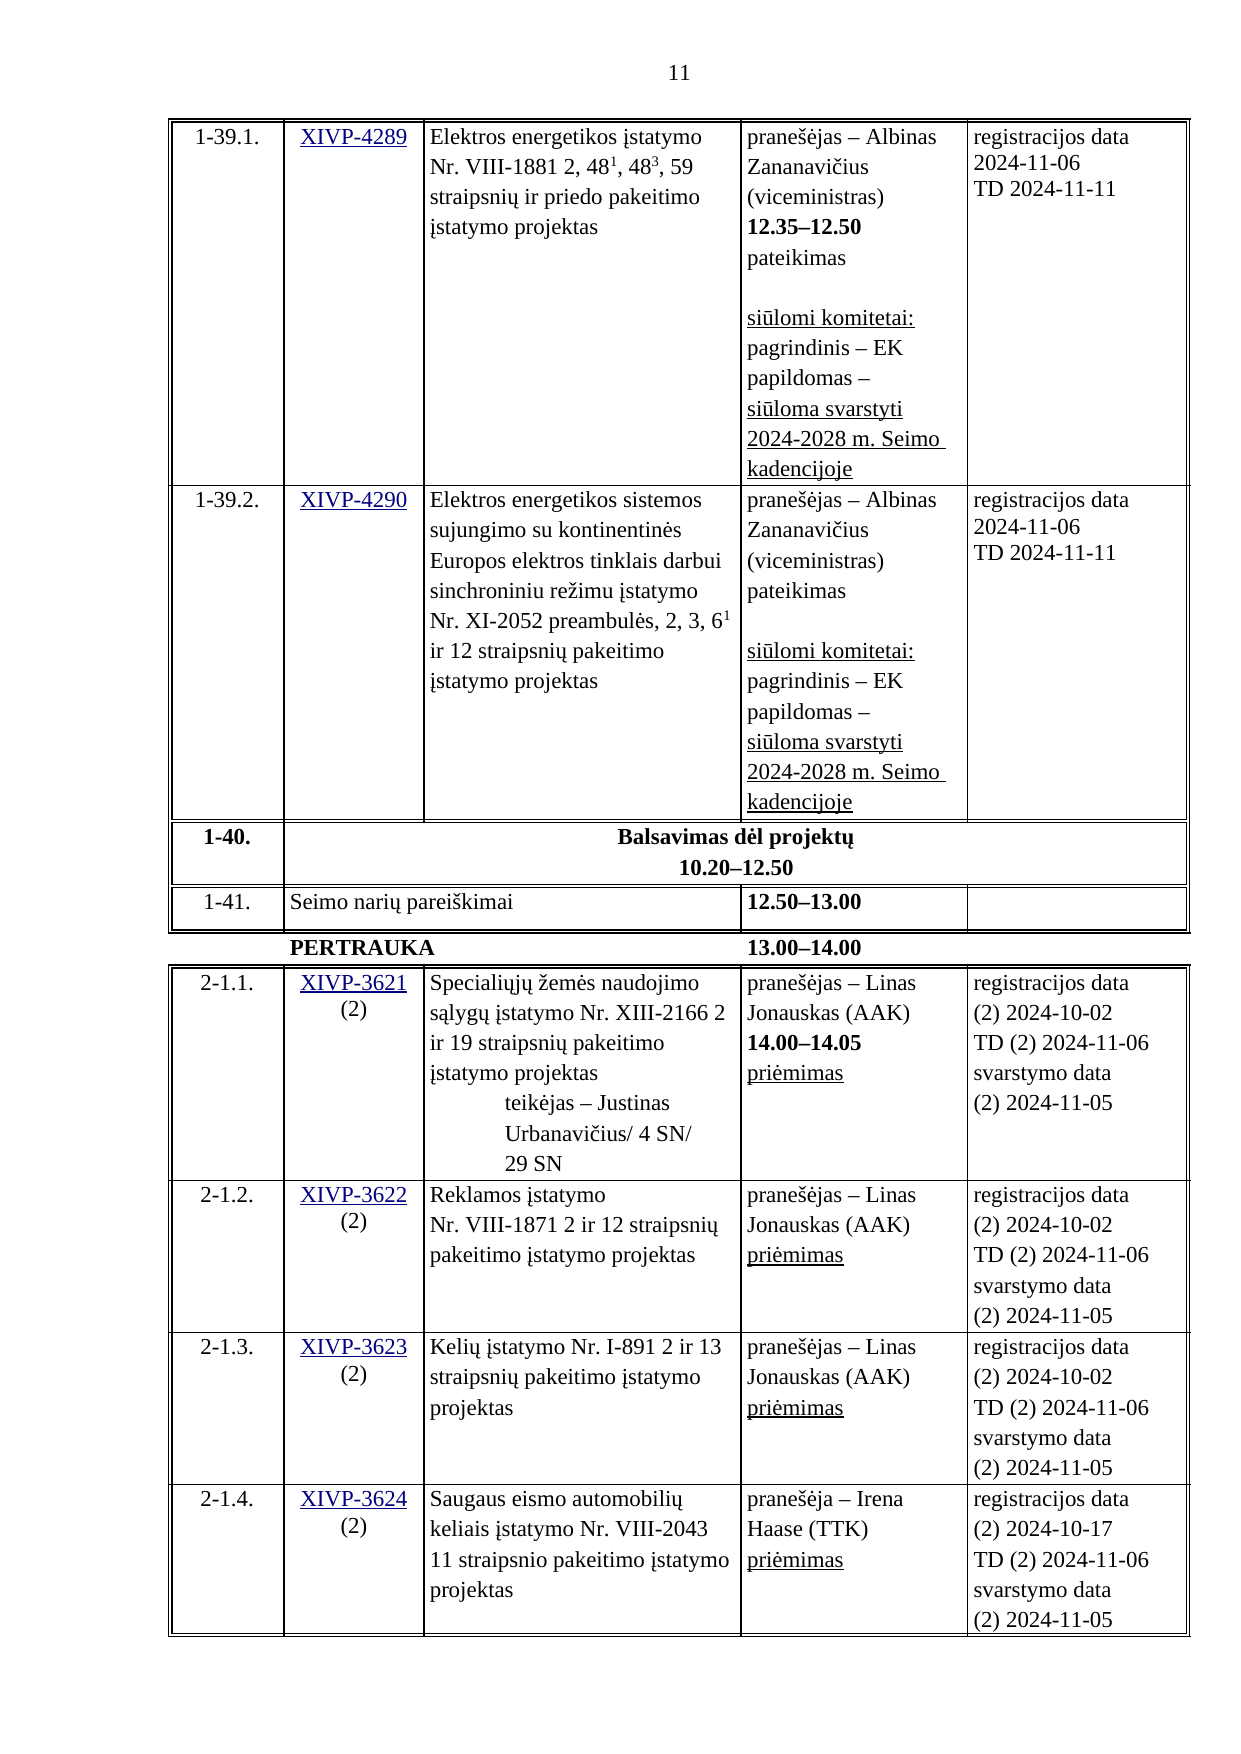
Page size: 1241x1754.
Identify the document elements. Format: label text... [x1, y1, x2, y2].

table_cell pranešėjas – Linas Jonauskas (AAK) priėmimas [742, 1333, 967, 1484]
table_cell XIVP-3621 (2) [285, 969, 423, 1180]
table_cell Elektros energetikos įstatymo Nr. VIII-1881 2, 481, 483, 59 straipsnių ir priedo pakeitimo įstatymo projektas [425, 123, 740, 485]
table_cell registracijos data (2) 2024-10-02 TD (2) 2024-11-06 svarstymo data (2) 2024-11-05 [968, 969, 1186, 1180]
table_cell Elektros energetikos sistemos sujungimo su kontinentinės Europos elektros tinklais darbui sinchroniniu režimu įstatymo Nr. XI-2052 preambulės, 2, 3, 61 ir 12 straipsnių pakeitimo įstatymo projektas [425, 486, 740, 819]
table_cell [1190, 1484, 1240, 1632]
table_cell [968, 888, 1186, 929]
table_cell [1190, 884, 1240, 929]
table_cell pranešėjas – Albinas Zananavičius (viceministras) pateikimas siūlomi komitetai: pagrindinis – EK papildomas – siūloma svarstyti 2024-2028 m. Seimo kadencijoje [742, 486, 967, 819]
table_cell Reklamos įstatymo Nr. VIII-1871 2 ir 12 straipsnių pakeitimo įstatymo projektas [425, 1181, 740, 1332]
table_cell 12.50–13.00 [742, 888, 967, 929]
table_cell PERTRAUKA [284, 934, 741, 964]
table_cell Specialiųjų žemės naudojimo sąlygų įstatymo Nr. XIII-2166 2 ir 19 straipsnių pakeitimo įstatymo projektas teikėjas – Justinas Urbanavičius/ 4 SN/ 29 SN [425, 969, 740, 1180]
table_cell pranešėja – Irena Haase (TTK) priėmimas [742, 1485, 967, 1632]
table_cell 2-1.1. [173, 969, 283, 1180]
table_cell XIVP-4290 [285, 486, 423, 819]
table_cell pranešėjas – Linas Jonauskas (AAK) 14.00–14.05 priėmimas [742, 969, 967, 1180]
table_cell [1190, 964, 1240, 1180]
table_cell 1-39.1. [173, 123, 283, 485]
table_cell [1190, 118, 1240, 485]
table_cell 2-1.3. [173, 1333, 283, 1484]
table_cell 1-39.2. [173, 486, 283, 819]
table_cell registracijos data (2) 2024-10-02 TD (2) 2024-11-06 svarstymo data (2) 2024-11-05 [968, 1333, 1186, 1484]
table_cell 1-41. [173, 888, 283, 929]
table_cell 13.00–14.00 [741, 934, 967, 964]
table_cell [1190, 1332, 1240, 1484]
table_cell XIVP-3624 (2) [285, 1485, 423, 1632]
table_cell registracijos data (2) 2024-10-02 TD (2) 2024-11-06 svarstymo data (2) 2024-11-05 [968, 1181, 1186, 1332]
table_cell [1190, 819, 1240, 884]
table_cell [170, 934, 284, 964]
table_cell Saugaus eismo automobilių keliais įstatymo Nr. VIII-2043 11 straipsnio pakeitimo įstatymo projektas [425, 1485, 740, 1632]
table_cell 2-1.2. [173, 1181, 283, 1332]
table_cell pranešėjas – Linas Jonauskas (AAK) priėmimas [742, 1181, 967, 1332]
table_cell registracijos data 2024-11-06 TD 2024-11-11 [968, 123, 1186, 485]
table_cell registracijos data (2) 2024-10-17 TD (2) 2024-11-06 svarstymo data (2) 2024-11-05 [968, 1485, 1186, 1632]
table_cell [1190, 1180, 1240, 1332]
table_cell Seimo narių pareiškimai [285, 888, 740, 929]
table_cell Kelių įstatymo Nr. I-891 2 ir 13 straipsnių pakeitimo įstatymo projektas [425, 1333, 740, 1484]
table_cell XIVP-4289 [285, 123, 423, 485]
table_cell pranešėjas – Albinas Zananavičius (viceministras) 12.35–12.50 pateikimas siūlomi komitetai: pagrindinis – EK papildomas – siūloma svarstyti 2024-2028 m. Seimo kadencijoje [742, 123, 967, 485]
table_cell [967, 934, 1188, 964]
table_cell 1-40. [173, 823, 283, 884]
table_cell XIVP-3623 (2) [285, 1333, 423, 1484]
table_cell XIVP-3622 (2) [285, 1181, 423, 1332]
table_cell Balsavimas dėl projektų 10.20–12.50 [285, 823, 1186, 884]
table_cell 2-1.4. [173, 1485, 283, 1632]
table_cell [1188, 929, 1240, 964]
table_cell registracijos data 2024-11-06 TD 2024-11-11 [968, 486, 1186, 819]
table_cell [1190, 485, 1240, 819]
